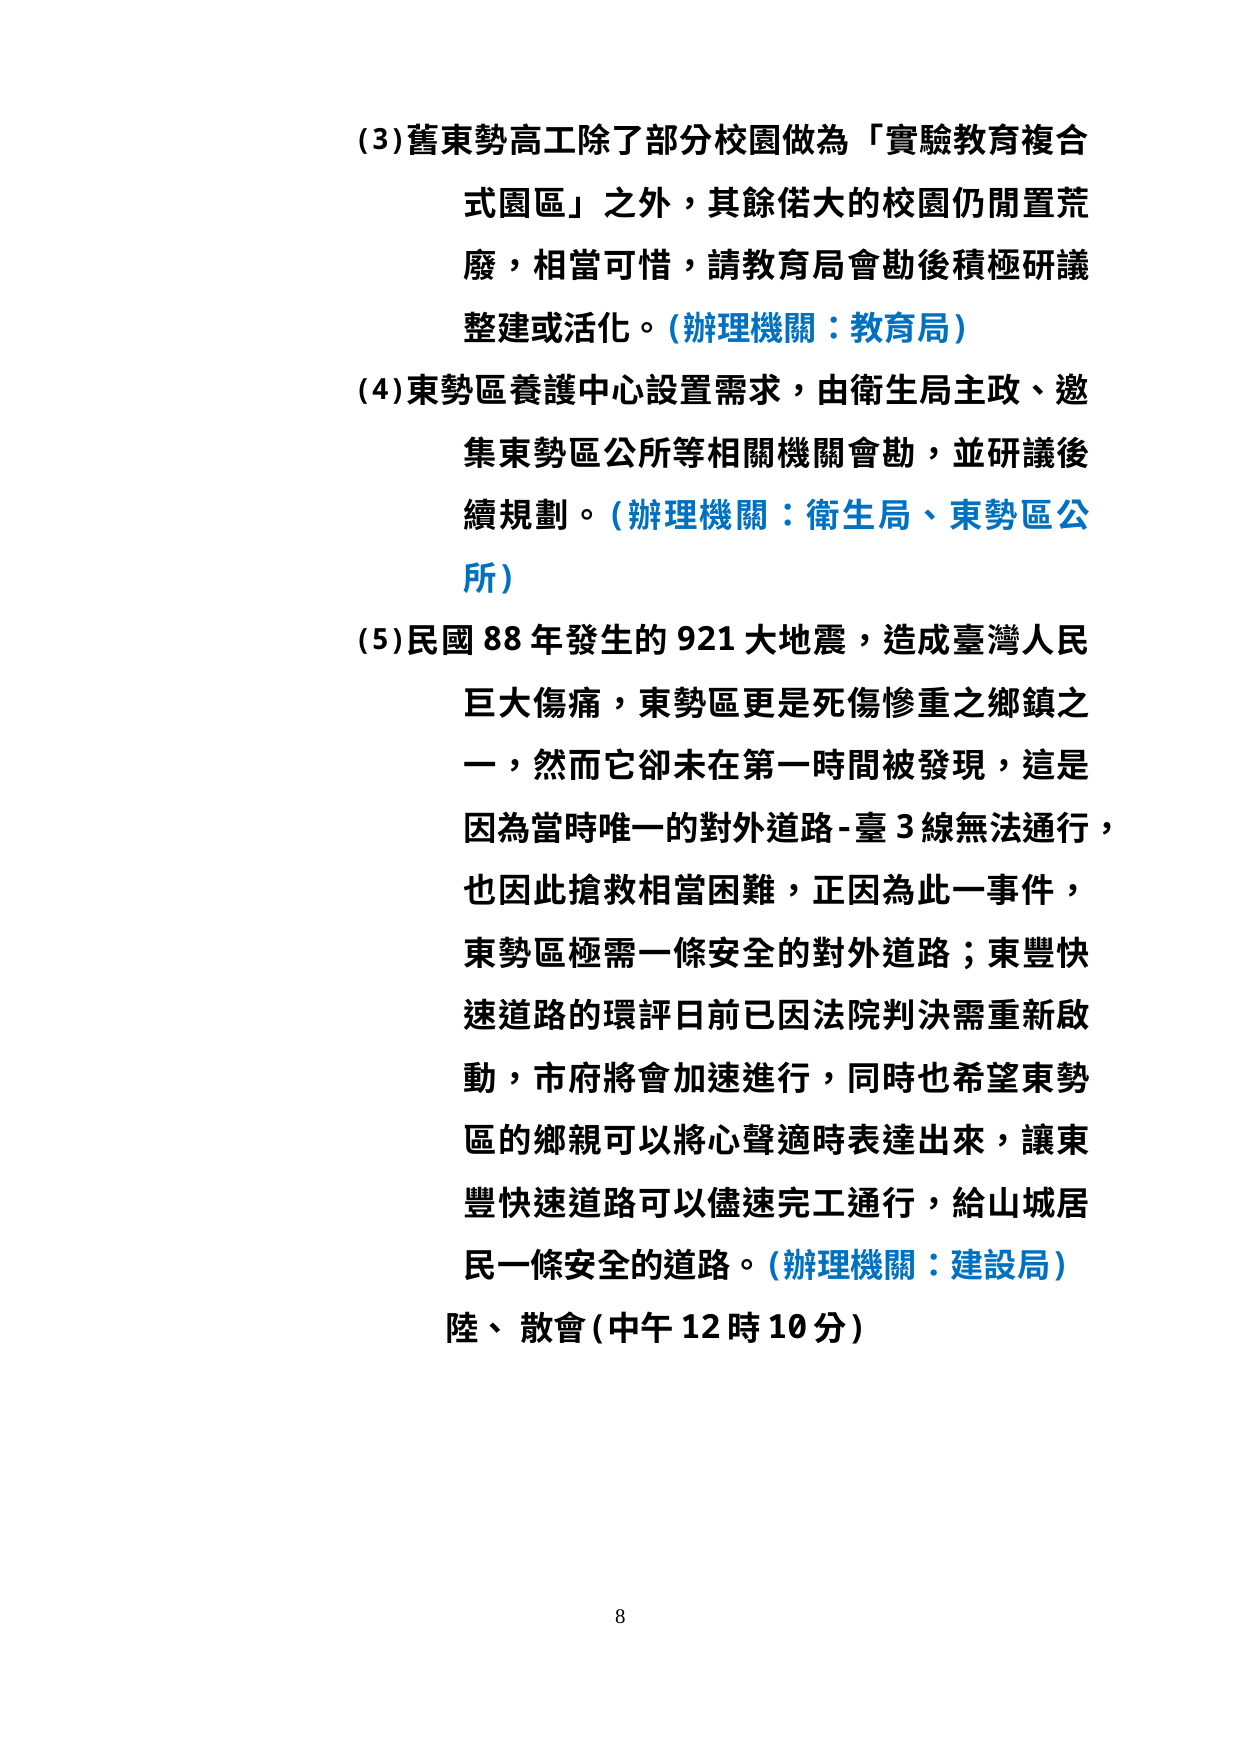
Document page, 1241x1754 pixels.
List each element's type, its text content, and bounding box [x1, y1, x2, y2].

list 散會(中午12時10分) [445, 1284, 1090, 1346]
list 舊東勢高工除了部分校園做為「實驗教育複合式園區」之外，其餘偌大的校園仍閒置荒廢，相當可惜，請教育局會勘後積極研議整建或活化。(辦理機關：教育局) [354, 96, 1090, 346]
list 東勢區養護中心設置需求，由衛生局主政、邀集東勢區公所等相關機關會勘，並研議後續規劃。(辦理機關：衛生局、東勢區公所) [354, 346, 1090, 596]
list 民國88年發生的921大地震，造成臺灣人民巨大傷痛，東勢區更是死傷慘重之鄉鎮之一，然而它卻未在第一時間被發現，這是因為當時唯一的對外道路-臺3線無法通行，也因此搶救相當困難，正因為此一事件，東勢區極需一條安全的對外道路；東豐快速道路的環評日前已因法院判決需重新啟動，市府將會加速進行，同時也希望東勢區的鄉親可以將心聲適時表達出來，讓東豐快速道路可以儘速完工通行，給山城居民一條安全的道路。(辦理機關：建設局) [354, 596, 1090, 1284]
